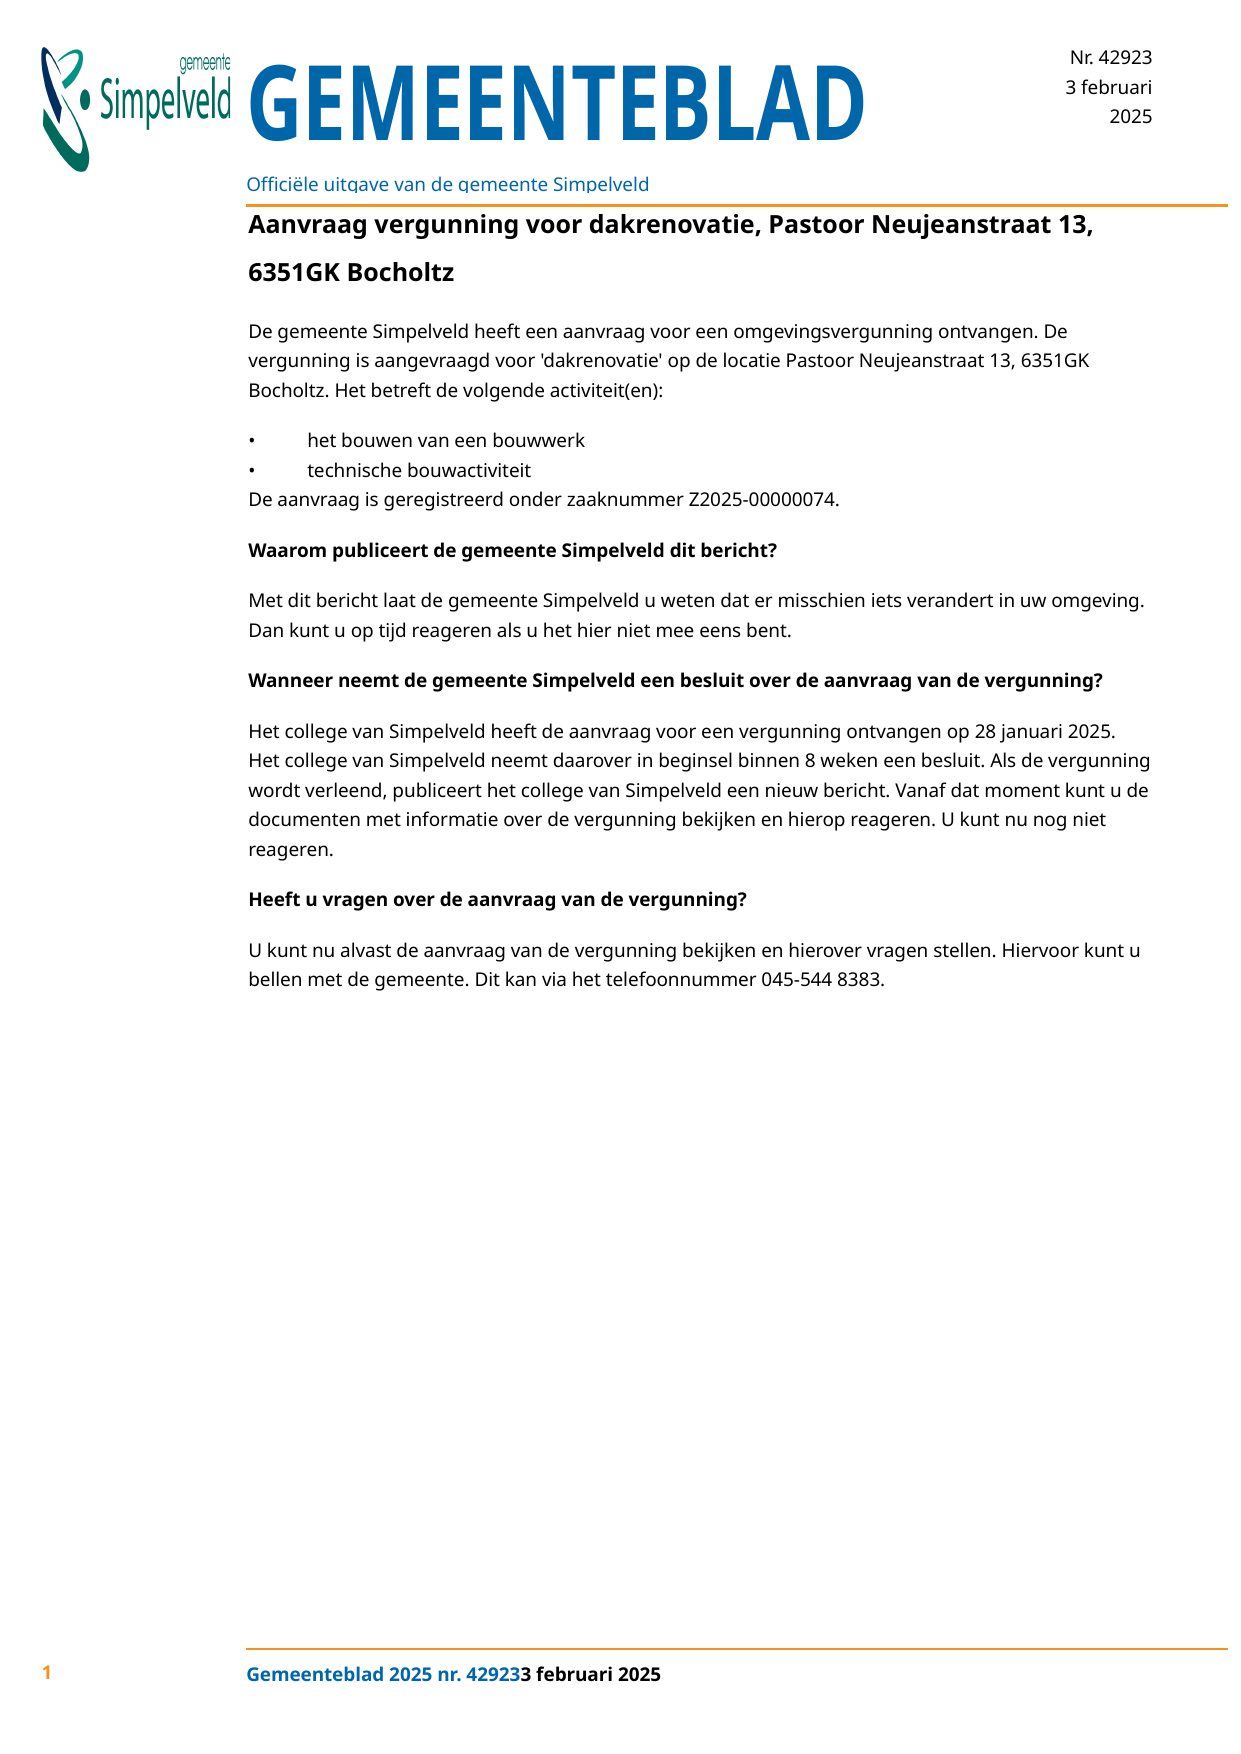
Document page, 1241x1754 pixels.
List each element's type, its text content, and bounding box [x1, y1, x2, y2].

text Het college van Simpelveld heeft de aanvraag voor een vergunning ontvangen op 28 januari 2025. Het college van Simpelveld neemt daarover in beginsel binnen 8 weken een besluit. Als de vergunning wordt verleend, publiceert het college van Simpelveld een nieuw bericht. Vanaf dat moment kunt u de documenten met informatie over de vergunning bekijken en hierop reageren. U kunt nu nog niet reageren. [248, 718, 1152, 862]
text De aanvraag is geregistreerd onder zaaknummer Z2025-00000074. [248, 487, 1152, 512]
text Wanneer neemt de gemeente Simpelveld een besluit over de aanvraag van de vergunning? [248, 667, 1152, 693]
text Met dit bericht laat de gemeente Simpelveld u weten dat er misschien iets verandert in uw omgeving. Dan kunt u op tijd reageren als u het hier niet mee eens bent. [248, 587, 1152, 643]
list het bouwen van een bouwwerk [248, 427, 1152, 453]
text Aanvraag vergunning voor dakrenovatie, Pastoor Neujeanstraat 13, 6351GK Bocholtz [248, 207, 1152, 288]
text U kunt nu alvast de aanvraag van de vergunning bekijken en hierover vragen stellen. Hiervoor kunt u bellen met de gemeente. Dit kan via het telefoonnummer 045-544 8383. [248, 937, 1152, 992]
text De gemeente Simpelveld heeft een aanvraag voor een omgevingsvergunning ontvangen. De vergunning is aangevraagd voor 'dakrenovatie' op de locatie Pastoor Neujeanstraat 13, 6351GK Bocholtz. Het betreft de volgende activiteit(en): [248, 318, 1152, 403]
list technische bouwactiviteit [248, 457, 1152, 483]
picture [41, 47, 231, 172]
text Waarom publiceert de gemeente Simpelveld dit bericht? [248, 537, 1152, 563]
text Heeft u vragen over de aanvraag van de vergunning? [248, 887, 1152, 912]
